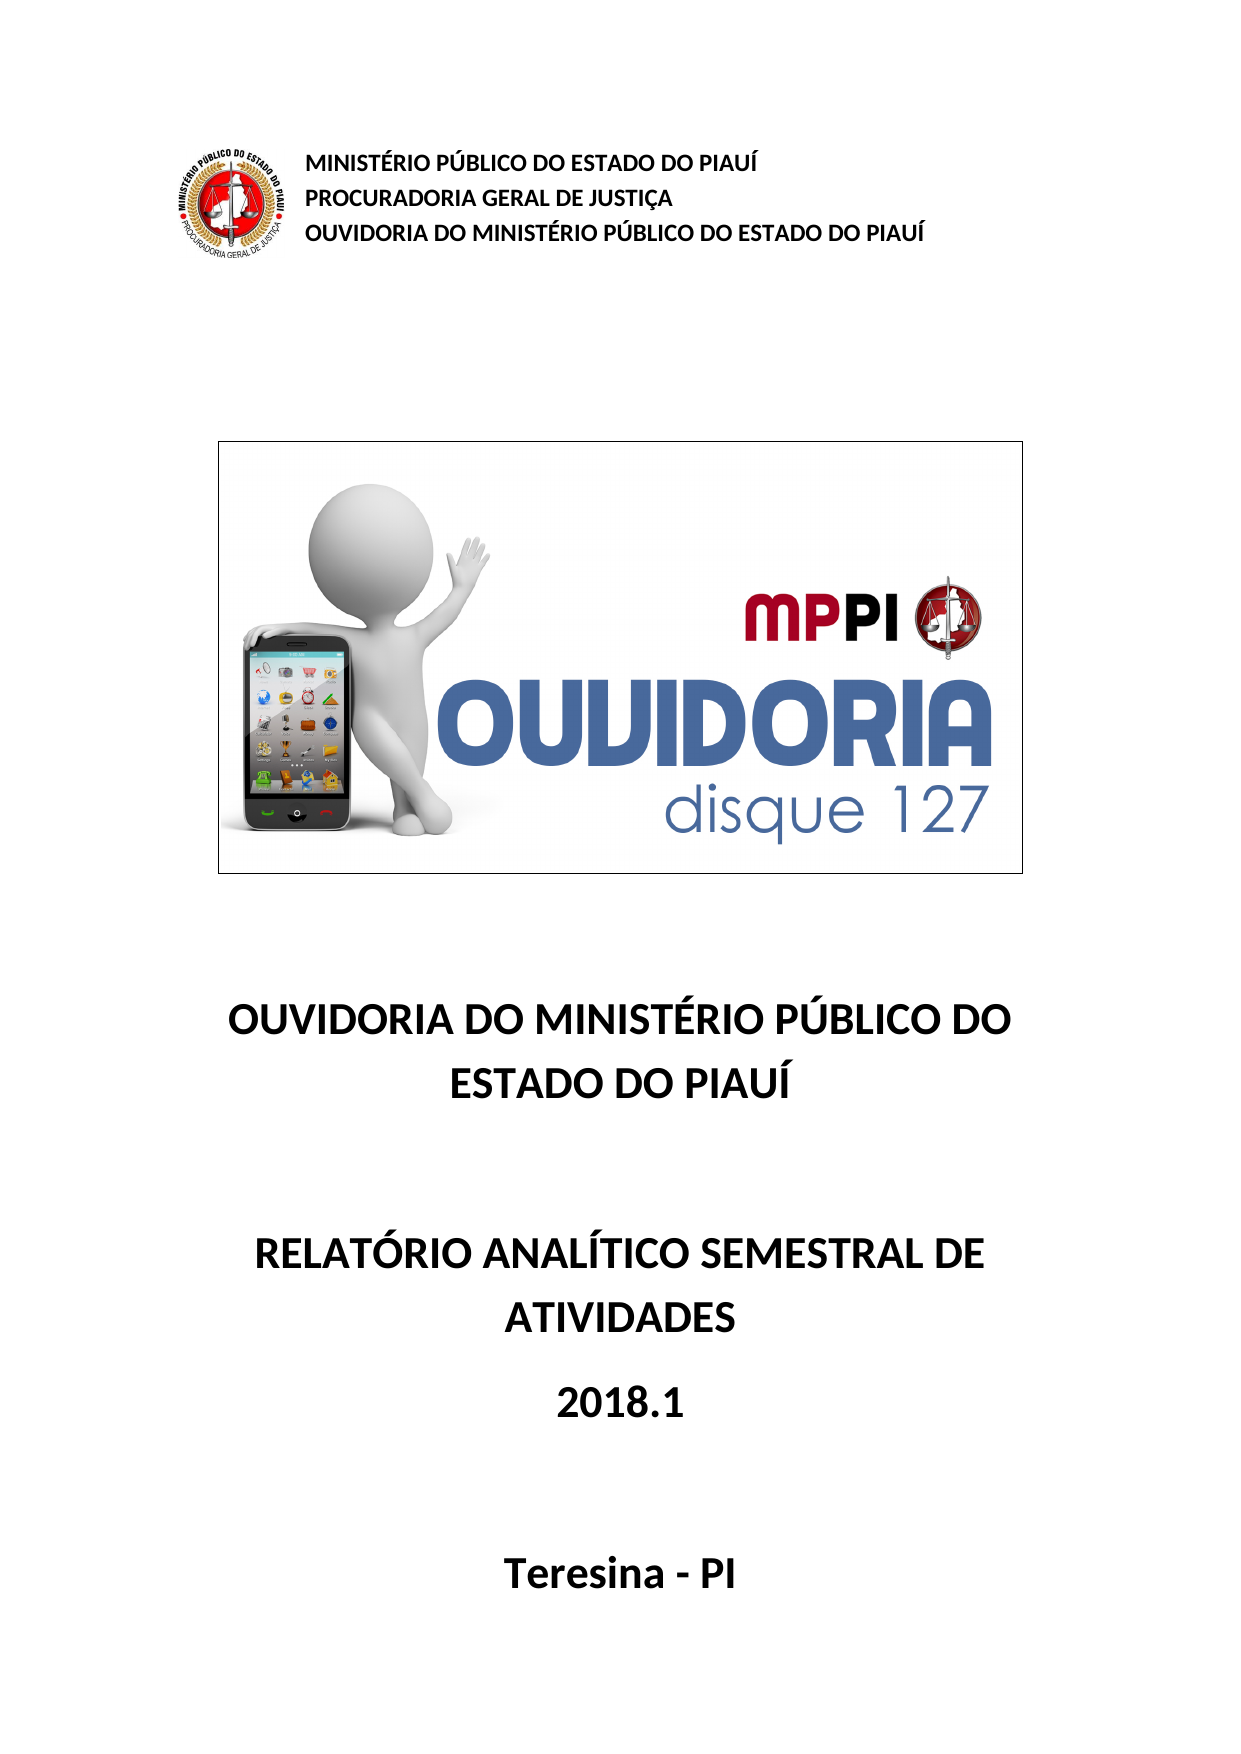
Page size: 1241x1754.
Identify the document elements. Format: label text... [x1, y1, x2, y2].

picture [178, 149, 285, 258]
text OUVIDORIA DO MINISTÉRIO PÚBLICO DO ESTADO DO PIAUÍ [177, 989, 1063, 1110]
text Teresina - PI [177, 1544, 1063, 1599]
picture [221, 443, 1020, 871]
text RELATÓRIO ANALÍTICO SEMESTRAL DE ATIVIDADES [177, 1224, 1063, 1344]
text MINISTÉRIO PÚBLICO DO ESTADO DO PIAUÍ PROCURADORIA GERAL DE JUSTIÇA OUVIDORIA DO MINISTÉRIO PÚBLICO DO ESTADO DO PIAUÍ [177, 148, 1063, 259]
text 2018.1 [177, 1373, 1063, 1429]
